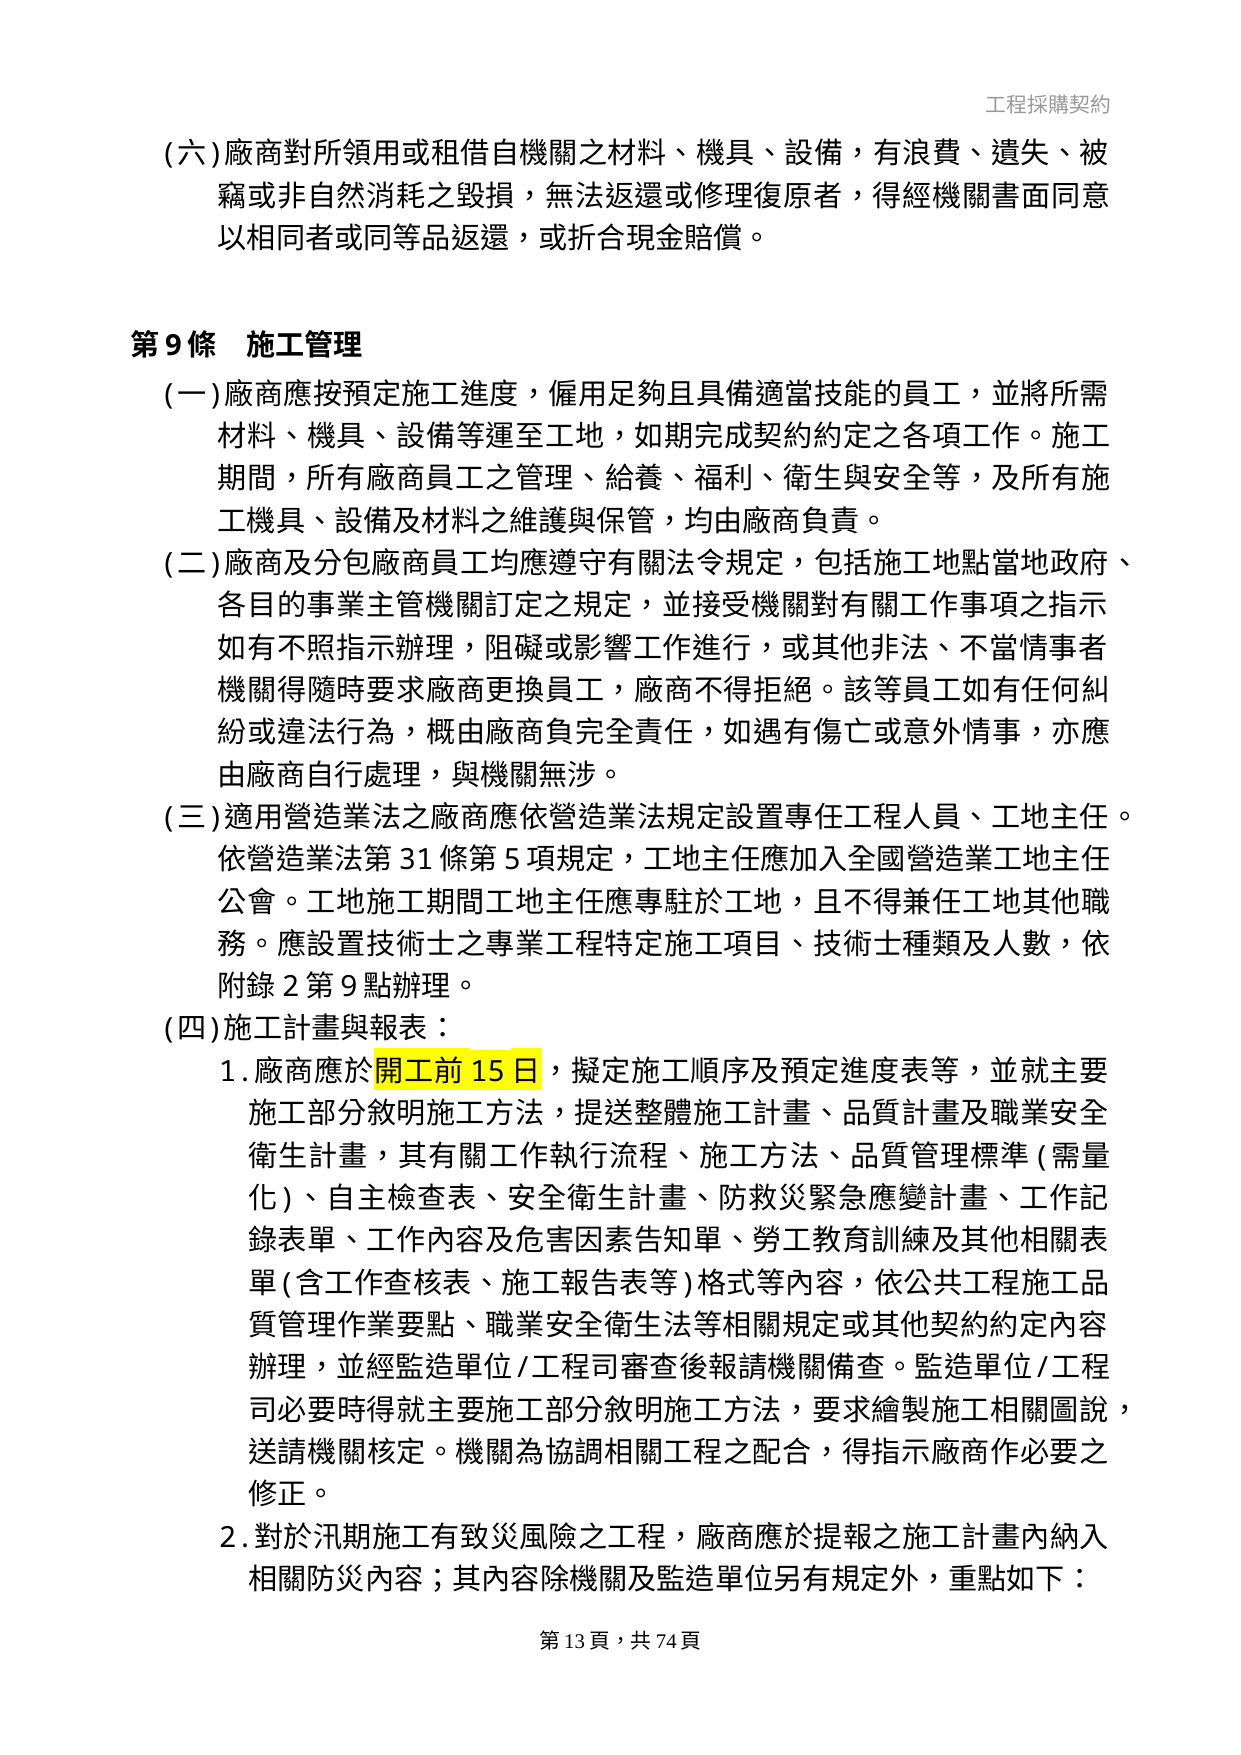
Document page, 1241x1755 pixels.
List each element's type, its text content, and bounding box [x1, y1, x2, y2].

subtitle 第9條 施工管理 [130, 322, 1110, 364]
text (三)適用營造業法之廠商應依營造業法規定設置專任工程人員、工地主任。依營造業法第31條第5項規定，工地主任應加入全國營造業工地主任公會。工地施工期間工地主任應專駐於工地，且不得兼任工地其他職務。應設置技術士之專業工程特定施工項目、技術士種類及人數，依附錄2第9點辦理。 [159, 793, 1110, 1005]
text 1.廠商應於開工前15日，擬定施工順序及預定進度表等，並就主要施工部分敘明施工方法，提送整體施工計畫、品質計畫及職業安全衛生計畫，其有關工作執行流程、施工方法、品質管理標準(需量化)、自主檢查表、安全衛生計畫、防救災緊急應變計畫、工作記錄表單、工作內容及危害因素告知單、勞工教育訓練及其他相關表單(含工作查核表、施工報告表等)格式等內容，依公共工程施工品質管理作業要點、職業安全衛生法等相關規定或其他契約約定內容辦理，並經監造單位/工程司審查後報請機關備查。監造單位/工程司必要時得就主要施工部分敘明施工方法，要求繪製施工相關圖說，送請機關核定。機關為協調相關工程之配合，得指示廠商作必要之修正。 [218, 1047, 1110, 1513]
text 2.對於汛期施工有致災風險之工程，廠商應於提報之施工計畫內納入相關防災內容；其內容除機關及監造單位另有規定外，重點如下： [218, 1513, 1110, 1598]
text (六)廠商對所領用或租借自機關之材料、機具、設備，有浪費、遺失、被竊或非自然消耗之毀損，無法返還或修理復原者，得經機關書面同意以相同者或同等品返還，或折合現金賠償。 [159, 130, 1110, 257]
text (二)廠商及分包廠商員工均應遵守有關法令規定，包括施工地點當地政府、各目的事業主管機關訂定之規定，並接受機關對有關工作事項之指示。如有不照指示辦理，阻礙或影響工作進行，或其他非法、不當情事者，機關得隨時要求廠商更換員工，廠商不得拒絕。該等員工如有任何糾紛或違法行為，概由廠商負完全責任，如遇有傷亡或意外情事，亦應由廠商自行處理，與機關無涉。 [159, 539, 1110, 793]
text (四)施工計畫與報表： [159, 1005, 1110, 1047]
text (一)廠商應按預定施工進度，僱用足夠且具備適當技能的員工，並將所需材料、機具、設備等運至工地，如期完成契約約定之各項工作。施工期間，所有廠商員工之管理、給養、福利、衛生與安全等，及所有施工機具、設備及材料之維護與保管，均由廠商負責。 [159, 370, 1110, 539]
